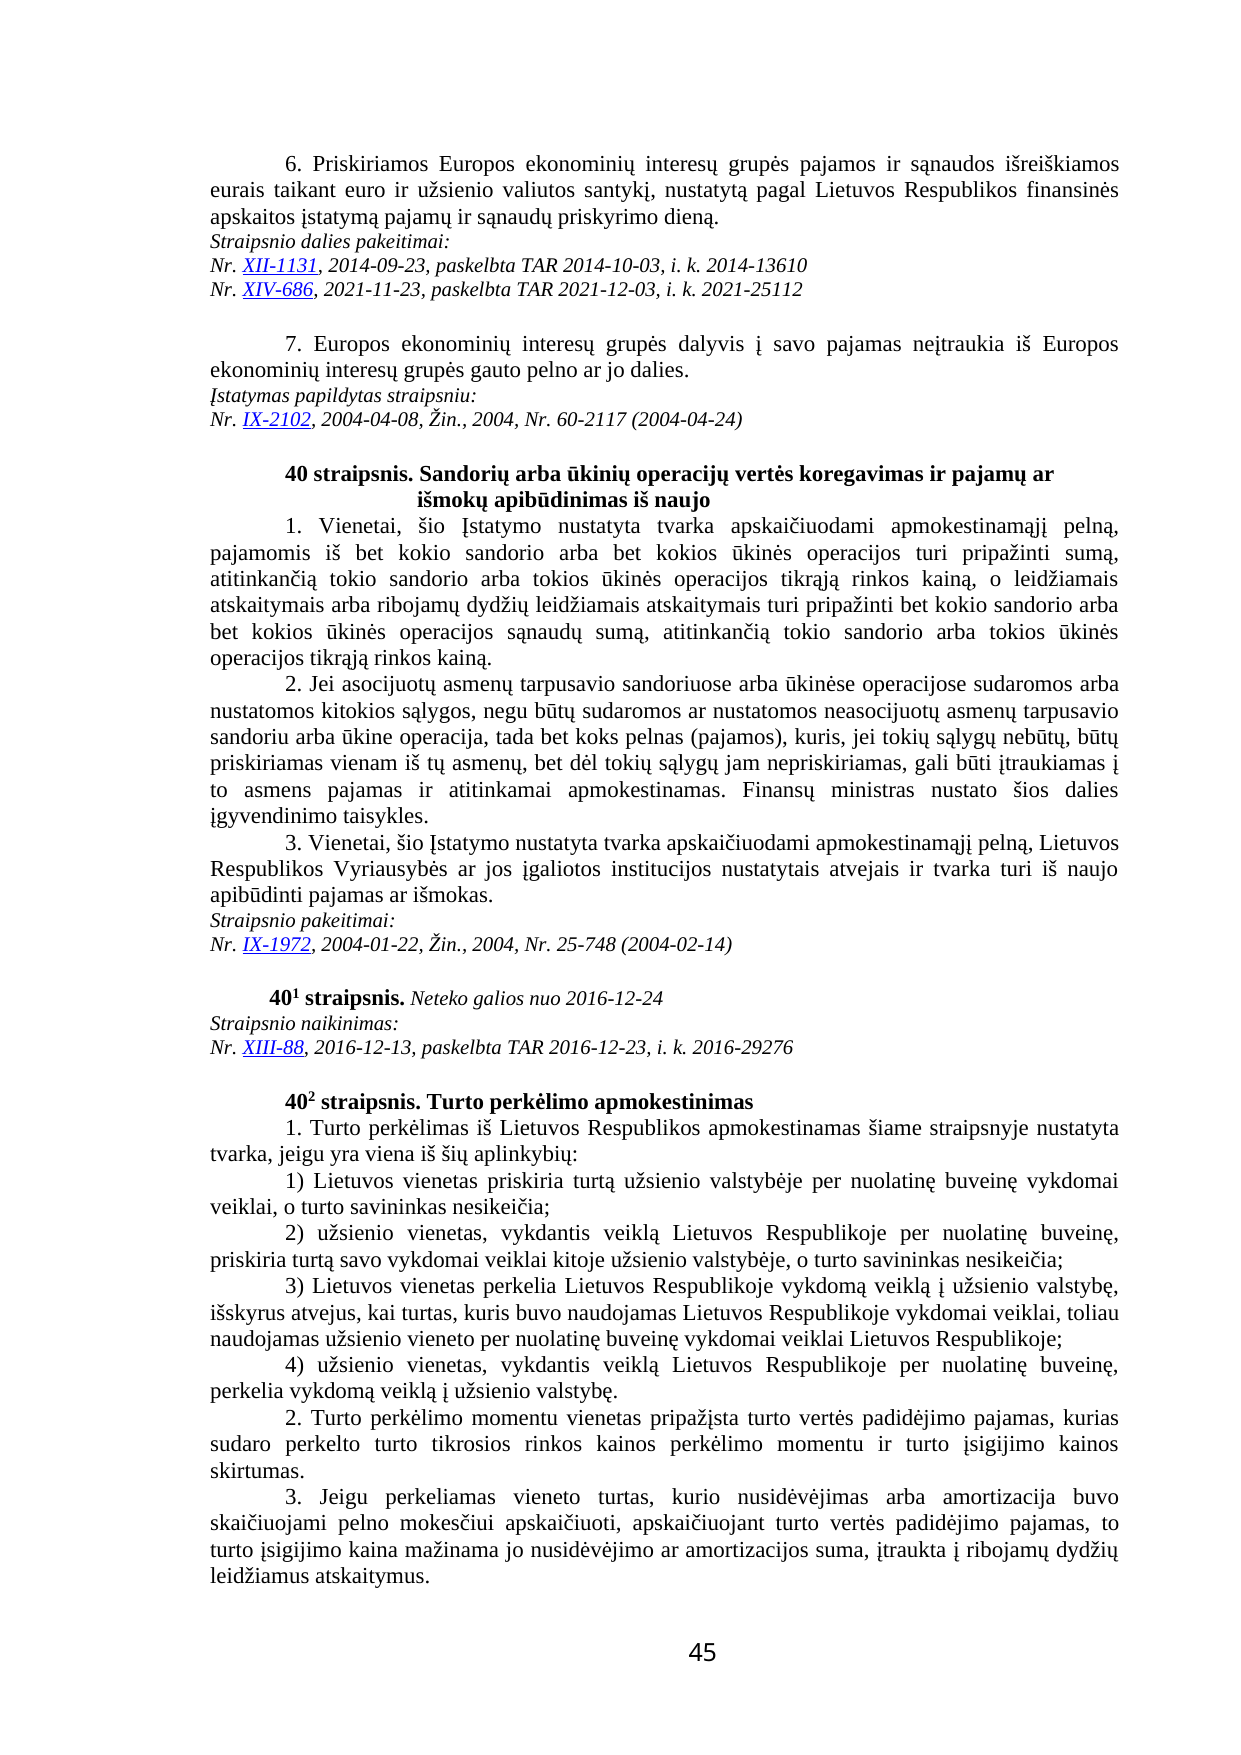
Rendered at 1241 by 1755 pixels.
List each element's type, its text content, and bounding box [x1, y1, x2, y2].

text 2. Jei asocijuotų asmenų tarpusavio sandoriuose arba ūkinėse operacijose sudaromos arba nustatomos kitokios sąlygos, negu būtų sudaromos ar nustatomos neasocijuotų asmenų tarpusavio sandoriu arba ūkine operacija, tada bet koks pelnas (pajamos), kuris, jei tokių sąlygų nebūtų, būtų priskiriamas vienam iš tų asmenų, bet dėl tokių sąlygų jam nepriskiriamas, gali būti įtraukiamas į to asmens pajamas ir atitinkamai apmokestinamas. Finansų ministras nustato šios dalies įgyvendinimo taisykles. [210, 670, 1120, 828]
text 3) Lietuvos vienetas perkelia Lietuvos Respublikoje vykdomą veiklą į užsienio valstybę, išskyrus atvejus, kai turtas, kuris buvo naudojamas Lietuvos Respublikoje vykdomai veiklai, toliau naudojamas užsienio vieneto per nuolatinę buveinę vykdomai veiklai Lietuvos Respublikoje; [210, 1272, 1120, 1351]
text Straipsnio pakeitimai: [210, 908, 1120, 932]
text 402 straipsnis. Turto perkėlimo apmokestinimas [210, 1088, 1120, 1114]
text 401 straipsnis. Neteko galios nuo 2016-12-24 [210, 984, 1120, 1011]
text Įstatymas papildytas straipsniu: [210, 383, 1120, 407]
text 2) užsienio vienetas, vykdantis veiklą Lietuvos Respublikoje per nuolatinę buveinę, priskiria turtą savo vykdomai veiklai kitoje užsienio valstybėje, o turto savininkas nesikeičia; [210, 1219, 1120, 1272]
text 3. Jeigu perkeliamas vieneto turtas, kurio nusidėvėjimas arba amortizacija buvo skaičiuojami pelno mokesčiui apskaičiuoti, apskaičiuojant turto vertės padidėjimo pajamas, to turto įsigijimo kaina mažinama jo nusidėvėjimo ar amortizacijos suma, įtraukta į ribojamų dydžių leidžiamus atskaitymus. [210, 1483, 1120, 1588]
text Nr. XII-1131, 2014-09-23, paskelbta TAR 2014-10-03, i. k. 2014-13610 [210, 253, 1120, 277]
text 1) Lietuvos vienetas priskiria turtą užsienio valstybėje per nuolatinę buveinę vykdomai veiklai, o turto savininkas nesikeičia; [210, 1167, 1120, 1219]
text 7. Europos ekonominių interesų grupės dalyvis į savo pajamas neįtraukia iš Europos ekonominių interesų grupės gauto pelno ar jo dalies. [210, 330, 1120, 383]
text Nr. IX-2102, 2004-04-08, Žin., 2004, Nr. 60-2117 (2004-04-24) [210, 407, 1120, 431]
text išmokų apibūdinimas iš naujo [210, 486, 1120, 512]
text 2. Turto perkėlimo momentu vienetas pripažįsta turto vertės padidėjimo pajamas, kurias sudaro perkelto turto tikrosios rinkos kainos perkėlimo momentu ir turto įsigijimo kainos skirtumas. [210, 1404, 1120, 1483]
text Straipsnio dalies pakeitimai: [210, 229, 1120, 253]
text 1. Vienetai, šio Įstatymo nustatyta tvarka apskaičiuodami apmokestinamąjį pelną, pajamomis iš bet kokio sandorio arba bet kokios ūkinės operacijos turi pripažinti sumą, atitinkančią tokio sandorio arba tokios ūkinės operacijos tikrąją rinkos kainą, o leidžiamais atskaitymais arba ribojamų dydžių leidžiamais atskaitymais turi pripažinti bet kokio sandorio arba bet kokios ūkinės operacijos sąnaudų sumą, atitinkančią tokio sandorio arba tokios ūkinės operacijos tikrąją rinkos kainą. [210, 512, 1120, 670]
text Straipsnio naikinimas: [210, 1011, 1120, 1035]
text 3. Vienetai, šio Įstatymo nustatyta tvarka apskaičiuodami apmokestinamąjį pelną, Lietuvos Respublikos Vyriausybės ar jos įgaliotos institucijos nustatytais atvejais ir tvarka turi iš naujo apibūdinti pajamas ar išmokas. [210, 828, 1120, 908]
text 40 straipsnis. Sandorių arba ūkinių operacijų vertės koregavimas ir pajamų ar [210, 459, 1120, 486]
text Nr. XIII-88, 2016-12-13, paskelbta TAR 2016-12-23, i. k. 2016-29276 [210, 1035, 1120, 1059]
text Nr. IX-1972, 2004-01-22, Žin., 2004, Nr. 25-748 (2004-02-14) [210, 932, 1120, 956]
text 1. Turto perkėlimas iš Lietuvos Respublikos apmokestinamas šiame straipsnyje nustatyta tvarka, jeigu yra viena iš šių aplinkybių: [210, 1114, 1120, 1167]
text 6. Priskiriamos Europos ekonominių interesų grupės pajamos ir sąnaudos išreiškiamos eurais taikant euro ir užsienio valiutos santykį, nustatytą pagal Lietuvos Respublikos finansinės apskaitos įstatymą pajamų ir sąnaudų priskyrimo dieną. [210, 150, 1120, 229]
text Nr. XIV-686, 2021-11-23, paskelbta TAR 2021-12-03, i. k. 2021-25112 [210, 277, 1120, 301]
text 4) užsienio vienetas, vykdantis veiklą Lietuvos Respublikoje per nuolatinę buveinę, perkelia vykdomą veiklą į užsienio valstybę. [210, 1351, 1120, 1404]
